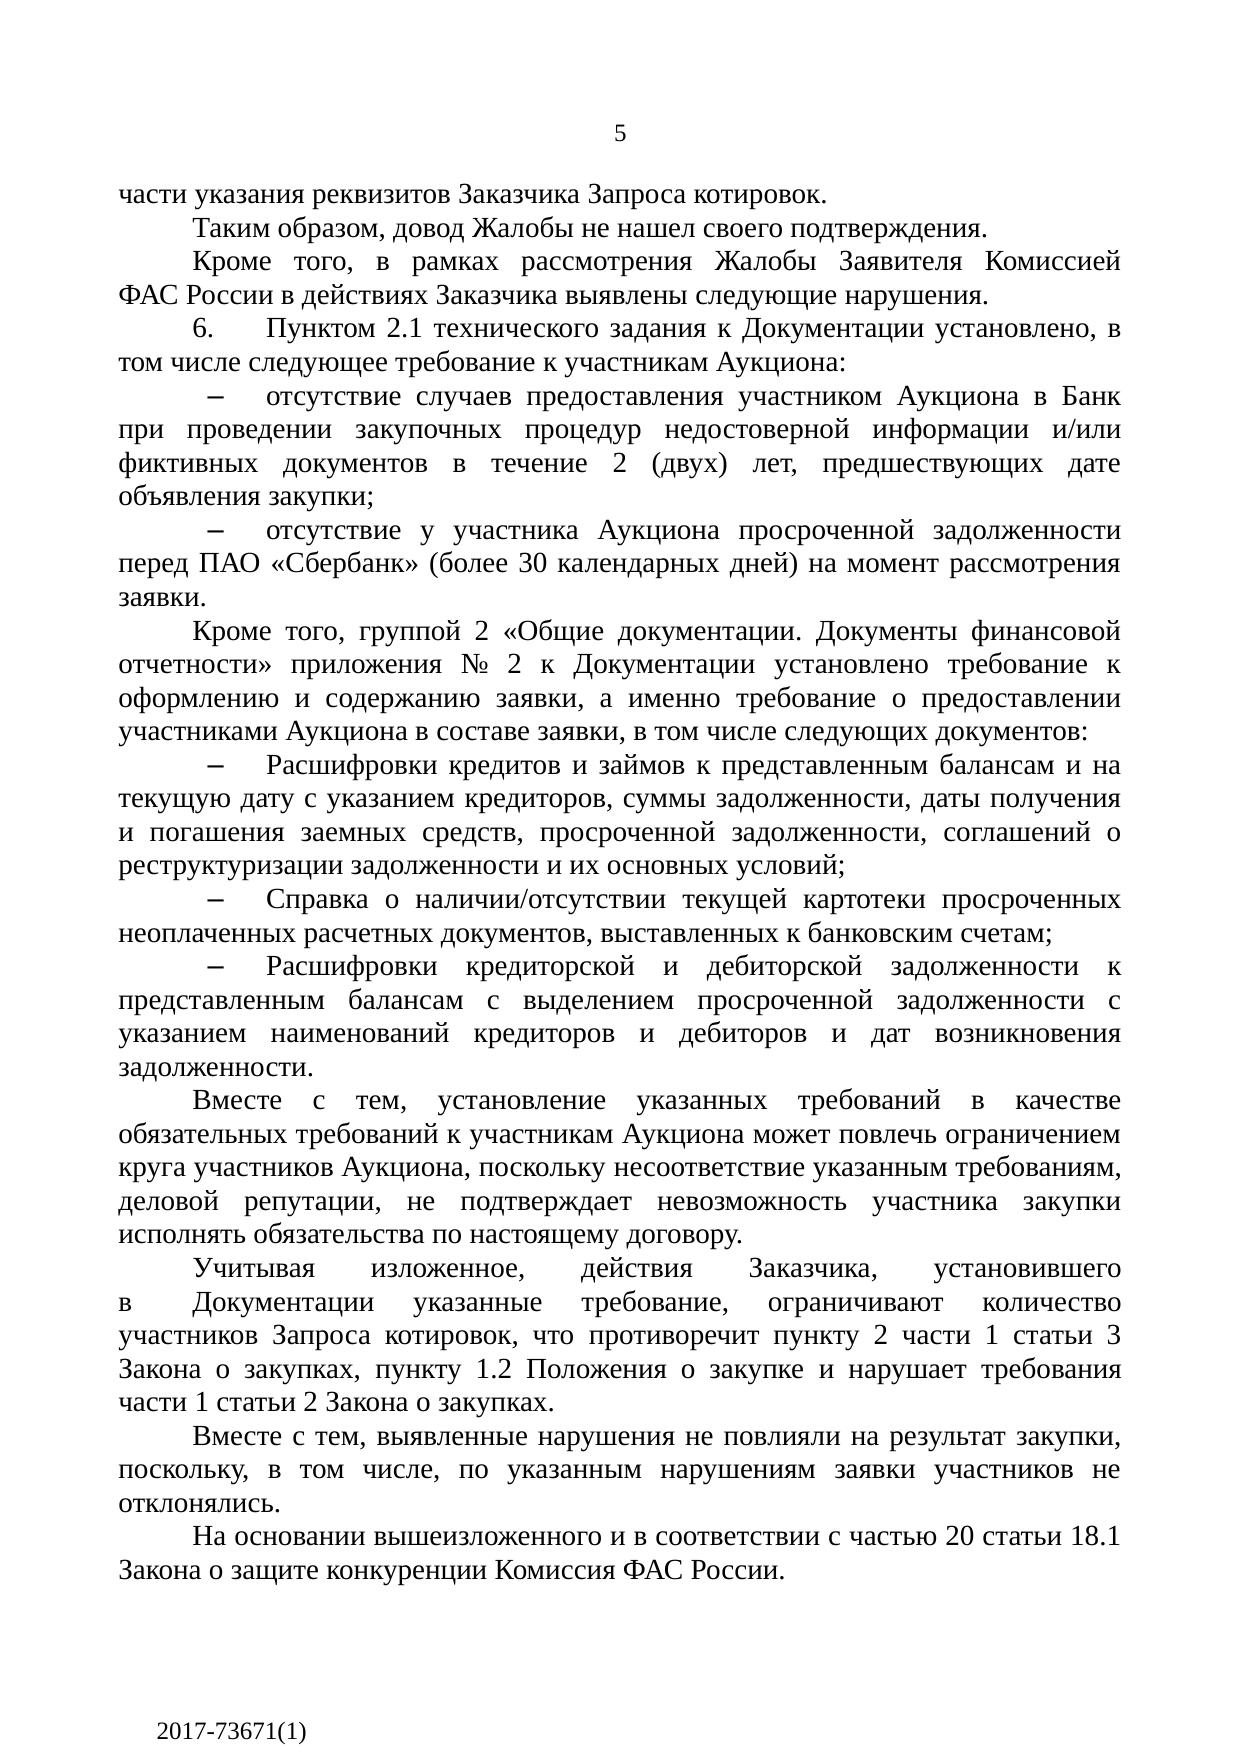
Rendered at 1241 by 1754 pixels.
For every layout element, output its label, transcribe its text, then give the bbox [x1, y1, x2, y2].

text Кроме того, группой 2 «Общие документации. Документы финансовой отчетности» приложения № 2 к Документации установлено требование к оформлению и содержанию заявки, а именно требование о предоставлении участниками Аукциона в составе заявки, в том числе следующих документов: [118, 613, 1122, 747]
text Кроме того, в рамках рассмотрения Жалобы Заявителя Комиссией ФАС России в действиях Заказчика выявлены следующие нарушения. [118, 243, 1122, 311]
text Вместе с тем, выявленные нарушения не повлияли на результат закупки, поскольку, в том числе, по указанным нарушениям заявки участников не отклонялись. [118, 1418, 1122, 1518]
text Таким образом, довод Жалобы не нашел своего подтверждения. [118, 210, 1122, 243]
text 6. Пунктом 2.1 технического задания к Документации установлено, в том числе следующее требование к участникам Аукциона: [118, 311, 1122, 378]
text Учитывая изложенное, действия Заказчика, установившего в Документации указанные требование, ограничивают количество участников Запроса котировок, что противоречит пункту 2 части 1 статьи 3 Закона о закупках, пункту 1.2 Положения о закупке и нарушает требования части 1 статьи 2 Закона о закупках. [118, 1250, 1122, 1418]
list Расшифровки кредиторской и дебиторской задолженности к представленным балансам с выделением просроченной задолженности с указанием наименований кредиторов и дебиторов и дат возникновения задолженности. [118, 948, 1122, 1082]
list Справка о наличии/отсутствии текущей картотеки просроченных неоплаченных расчетных документов, выставленных к банковским счетам; [118, 881, 1122, 948]
text Вместе с тем, установление указанных требований в качестве обязательных требований к участникам Аукциона может повлечь ограничением круга участников Аукциона, поскольку несоответствие указанным требованиям, деловой репутации, не подтверждает невозможность участника закупки исполнять обязательства по настоящему договору. [118, 1082, 1122, 1250]
text На основании вышеизложенного и в соответствии с частью 20 статьи 18.1 Закона о защите конкуренции Комиссия ФАС России. [118, 1518, 1122, 1586]
list Расшифровки кредитов и займов к представленным балансам и на текущую дату с указанием кредиторов, суммы задолженности, даты получения и погашения заемных средств, просроченной задолженности, соглашений о реструктуризации задолженности и их основных условий; [118, 747, 1122, 881]
list отсутствие у участника Аукциона просроченной задолженности перед ПАО «Сбербанк» (более 30 календарных дней) на момент рассмотрения заявки. [118, 512, 1122, 613]
list отсутствие случаев предоставления участником Аукциона в Банк при проведении закупочных процедур недостоверной информации и/или фиктивных документов в течение 2 (двух) лет, предшествующих дате объявления закупки; [118, 378, 1122, 512]
text части указания реквизитов Заказчика Запроса котировок. [118, 176, 1122, 210]
